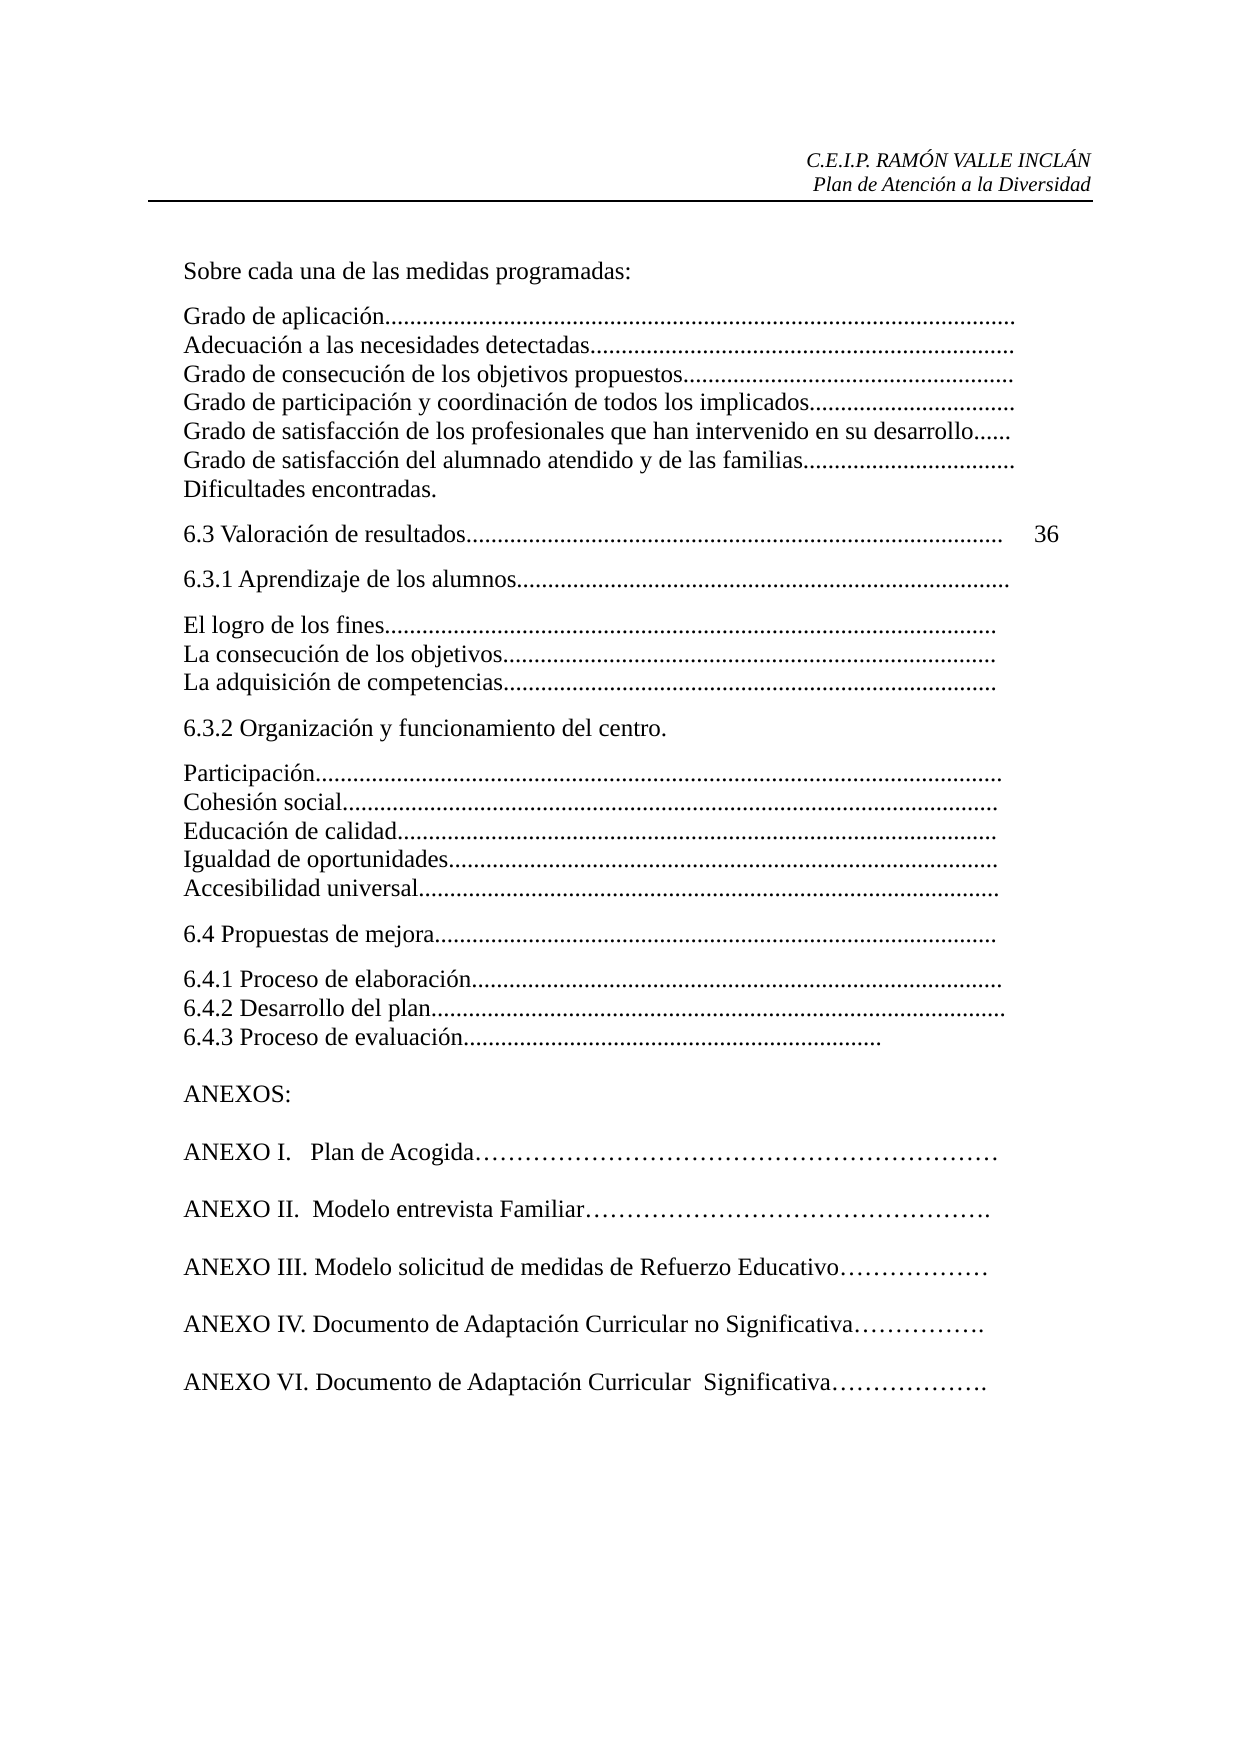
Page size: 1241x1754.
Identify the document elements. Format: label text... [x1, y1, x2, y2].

text 6.4.3 Proceso de evaluación................................................................... [148, 1022, 1093, 1050]
text ANEXO VI. Documento de Adaptación Curricular Significativa………………. [148, 1367, 1093, 1395]
text 6.4 Propuestas de mejora.......................................................................................... [148, 919, 1093, 947]
text El logro de los fines.................................................................................................. [148, 610, 1093, 639]
text Cohesión social......................................................................................................... [148, 787, 1093, 816]
text ANEXO II. Modelo entrevista Familiar…………………………………………. [148, 1194, 1093, 1223]
text Accesibilidad universal............................................................................................. [148, 873, 1093, 902]
text Educación de calidad................................................................................................ [148, 816, 1093, 844]
text 6.4.2 Desarrollo del plan............................................................................................ [148, 993, 1093, 1022]
text 6.4.1 Proceso de elaboración..................................................................................... [148, 964, 1093, 993]
text ANEXOS: [148, 1079, 1093, 1108]
text Grado de participación y coordinación de todos los implicados................................. [148, 387, 1093, 416]
text Grado de consecución de los objetivos propuestos..................................................... [148, 359, 1093, 387]
text Igualdad de oportunidades........................................................................................ [148, 844, 1093, 873]
text ANEXO III. Modelo solicitud de medidas de Refuerzo Educativo……………… [148, 1252, 1093, 1280]
text La consecución de los objetivos............................................................................... [148, 639, 1093, 667]
text 6.3.2 Organización y funcionamiento del centro. [148, 713, 1093, 742]
text Participación.............................................................................................................. [148, 758, 1093, 787]
text Grado de aplicación..................................................................................................... [148, 301, 1093, 330]
text Grado de satisfacción de los profesionales que han intervenido en su desarrollo...... [148, 416, 1093, 445]
text ANEXO IV. Documento de Adaptación Curricular no Significativa……………. [148, 1309, 1093, 1338]
text ANEXO I. Plan de Acogida……………………………………………………… [148, 1137, 1093, 1165]
text Grado de satisfacción del alumnado atendido y de las familias.................................. [148, 445, 1093, 474]
text 6.3 Valoración de resultados...................................................................................... 36 [148, 519, 1093, 548]
text 6.3.1 Aprendizaje de los alumnos............................................................................... [148, 564, 1093, 593]
text La adquisición de competencias............................................................................... [148, 667, 1093, 696]
text Sobre cada una de las medidas programadas: [148, 256, 1093, 284]
text Adecuación a las necesidades detectadas.................................................................... [148, 330, 1093, 359]
text Dificultades encontradas. [148, 474, 1093, 502]
